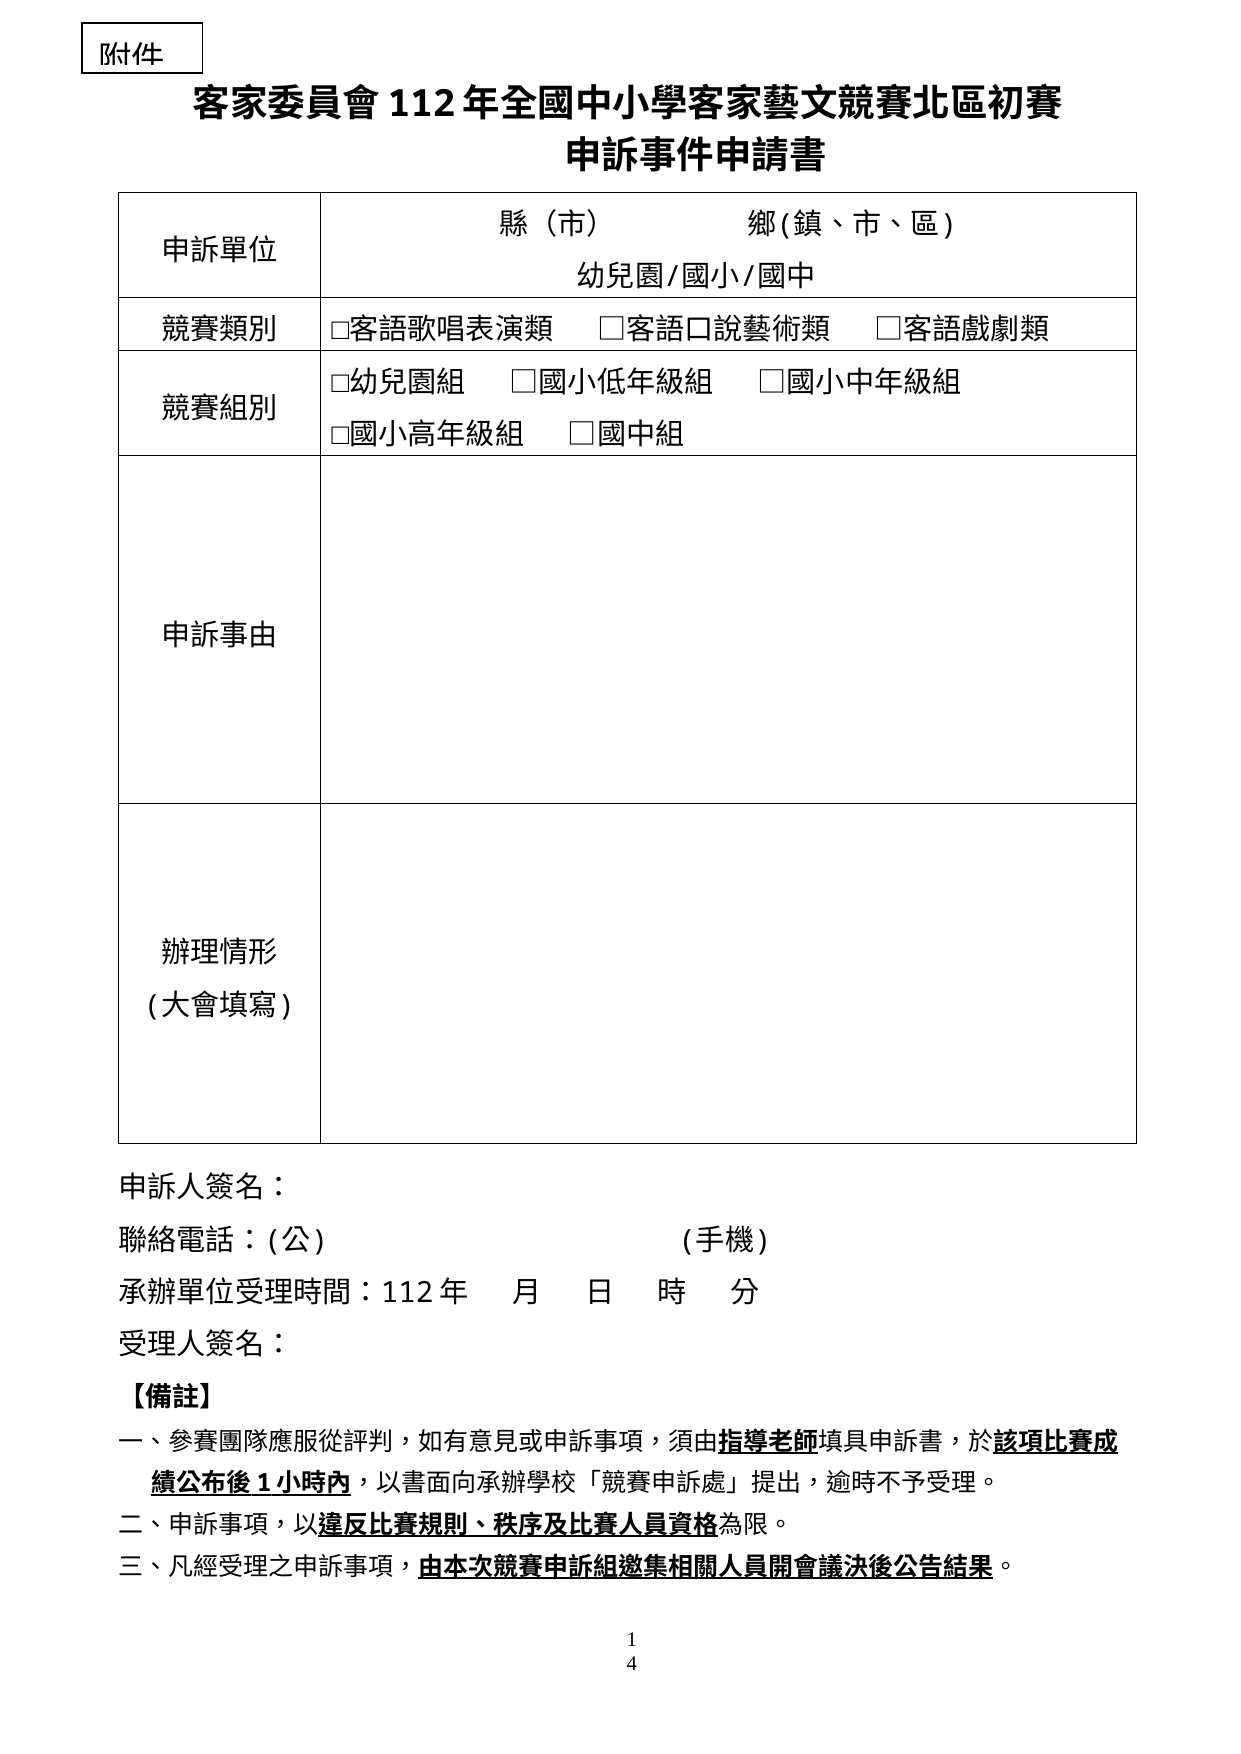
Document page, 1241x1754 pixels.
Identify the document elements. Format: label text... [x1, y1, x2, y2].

table_header 縣（市） 鄉(鎮、市、區) 幼兒園/國小/國中 [321, 193, 1136, 297]
table_header 申訴單位 [119, 193, 320, 297]
text 【備註】 [118, 1364, 1137, 1417]
table_cell [321, 804, 1136, 1143]
text 一、參賽團隊應服從評判，如有意見或申訴事項，須由指導老師填具申訴書，於該項比賽成績公布後1小時內，以書面向承辦學校「競賽申訴處」提出，逾時不予受理。 [118, 1417, 1137, 1500]
text 受理人簽名： [118, 1312, 1137, 1364]
text 附件4 [103, 46, 107, 65]
text 申訴事件申請書 [118, 127, 1137, 179]
table_cell 競賽組別 [119, 351, 320, 455]
text 三、凡經受理之申訴事項，由本次競賽申訴組邀集相關人員開會議決後公告結果。 [118, 1542, 1137, 1583]
text 申訴人簽名： [118, 1156, 1137, 1208]
text 客家委員會112年全國中小學客家藝文競賽北區初賽 [118, 75, 1137, 127]
table_cell [321, 456, 1136, 803]
table_cell 競賽類別 [119, 298, 320, 350]
text 承辦單位受理時間：112年 月 日 時 分 [118, 1260, 1137, 1312]
table_cell 辦理情形 (大會填寫) [119, 804, 320, 1143]
text [83, 24, 202, 72]
table_cell 申訴事由 [119, 456, 320, 803]
text 二、申訴事項，以違反比賽規則、秩序及比賽人員資格為限。 [118, 1500, 1137, 1542]
table_cell □客語歌唱表演類 □客語口說藝術類 □客語戲劇類 [321, 298, 1136, 350]
text 聯絡電話：(公) (手機) [118, 1208, 1137, 1260]
text 附件4 [98, 31, 187, 65]
table_cell □幼兒園組 □國小低年級組 □國小中年級組 □國小高年級組 □國中組 [321, 351, 1136, 455]
